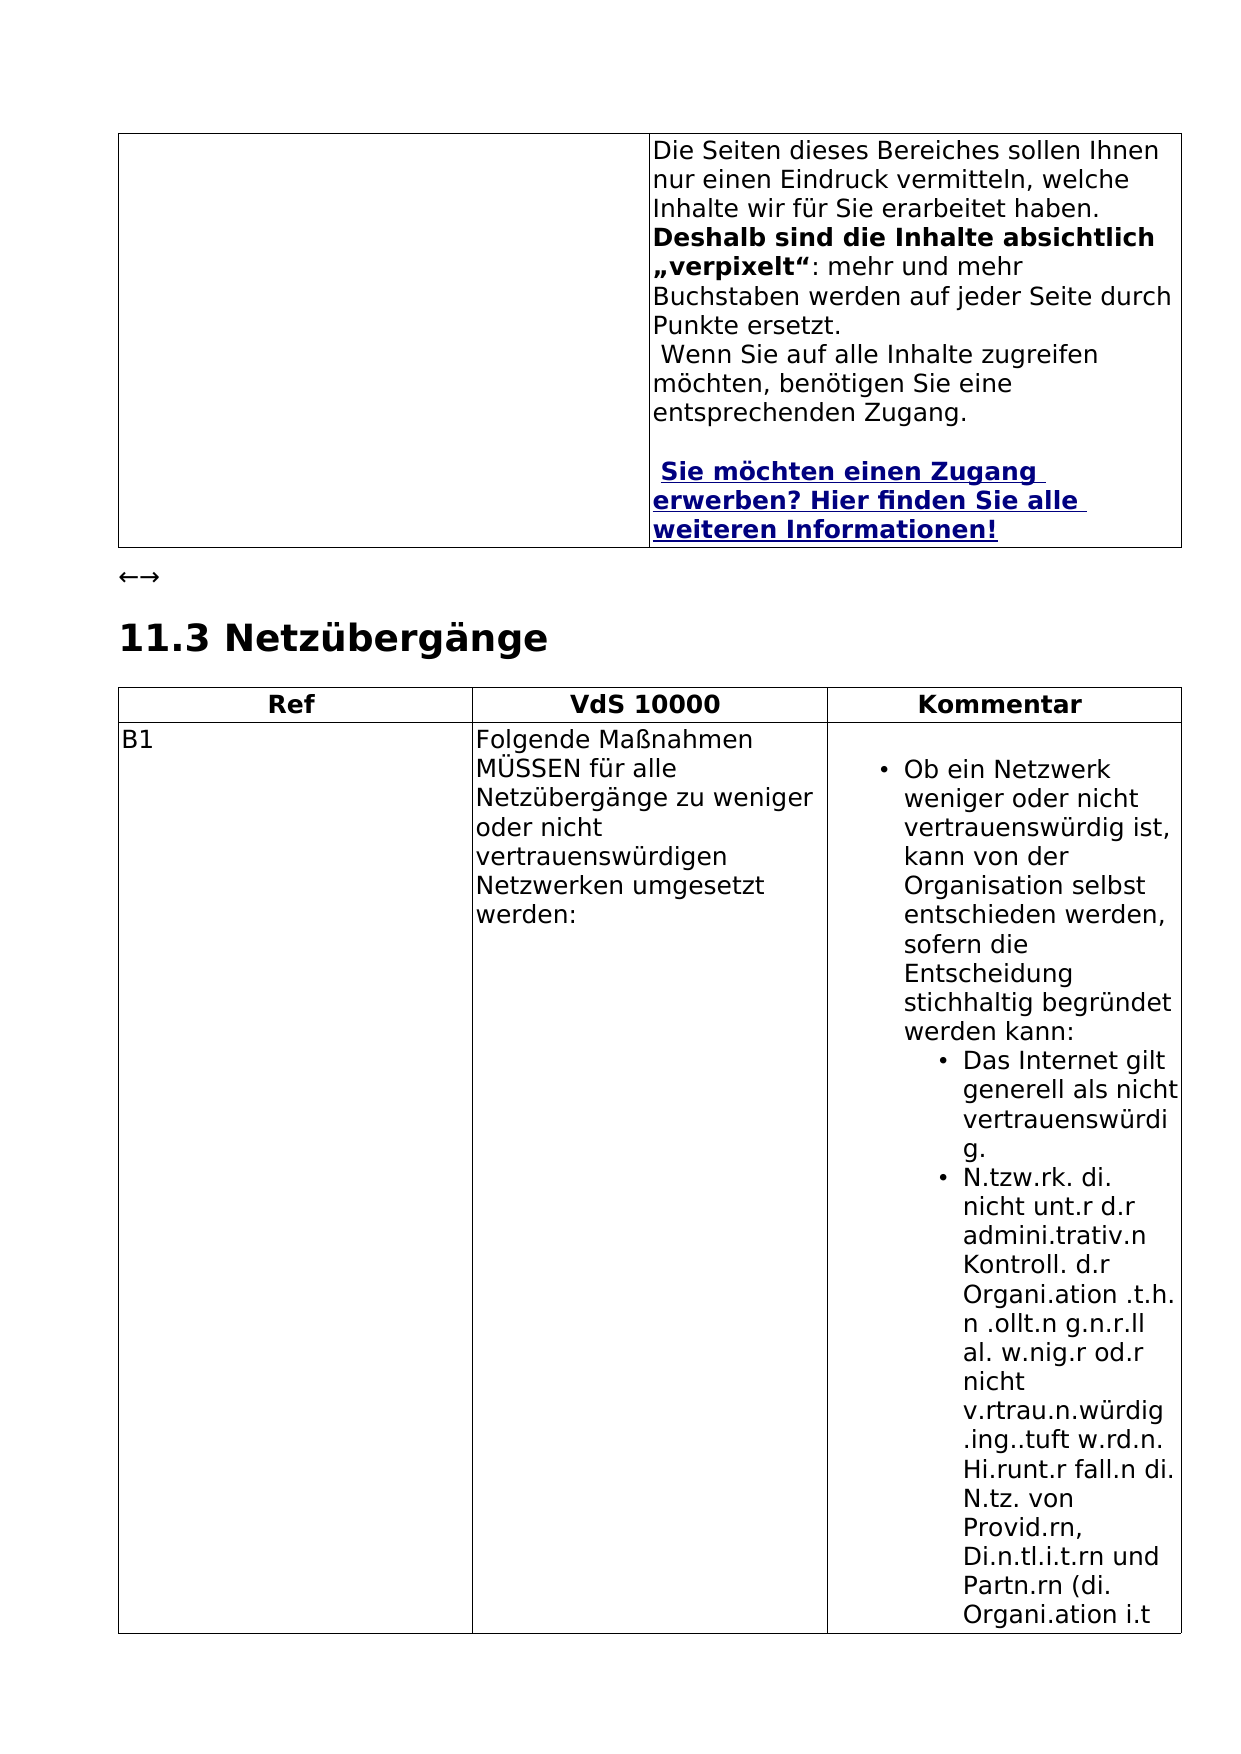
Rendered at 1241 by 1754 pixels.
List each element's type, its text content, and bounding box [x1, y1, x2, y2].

text ←→ [118, 562, 1181, 591]
table_header [119, 134, 649, 547]
table_header Ref [119, 688, 472, 722]
subtitle 11.3 Netzübergänge [118, 616, 1181, 660]
table_header VdS 10000 [473, 688, 827, 722]
table_cell Ob ein Netzwerk weniger oder nicht vertrauenswürdig ist, kann von der Organisation selbst entschieden werden, sofern die Entscheidung stichhaltig begründet werden kann: Das Internet gilt generell als nicht vertrauenswürdig. N.tzw.rk. di. nicht unt.r d.r admini.trativ.n Kontroll. d.r Organi.ation .t.h.n .ollt.n g.n.r.ll al. w.nig.r od.r nicht v.rtrau.n.würdig .ing..tuft w.rd.n. Hi.runt.r fall.n di. N.tz. von Provid.rn, Di.n.tl.i.t.rn und Partn.rn (di. Organi.ation i.t [828, 723, 1181, 1633]
table_cell Folgende Maßnahmen MÜSSEN für alle Netzübergänge zu weniger oder nicht vertrauenswürdigen Netzwerken umgesetzt werden: [473, 723, 827, 1633]
table_header Kommentar [828, 688, 1181, 722]
table_cell B1 [119, 723, 472, 1633]
table_header Die Seiten dieses Bereiches sollen Ihnen nur einen Eindruck vermitteln, welche Inhalte wir für Sie erarbeitet haben. Deshalb sind die Inhalte absichtlich „verpixelt“: mehr und mehr Buchstaben werden auf jeder Seite durch Punkte ersetzt. Wenn Sie auf alle Inhalte zugreifen möchten, benötigen Sie eine entsprechenden Zugang. Sie möchten einen Zugang erwerben? Hier finden Sie alle weiteren Informationen! [650, 134, 1181, 547]
